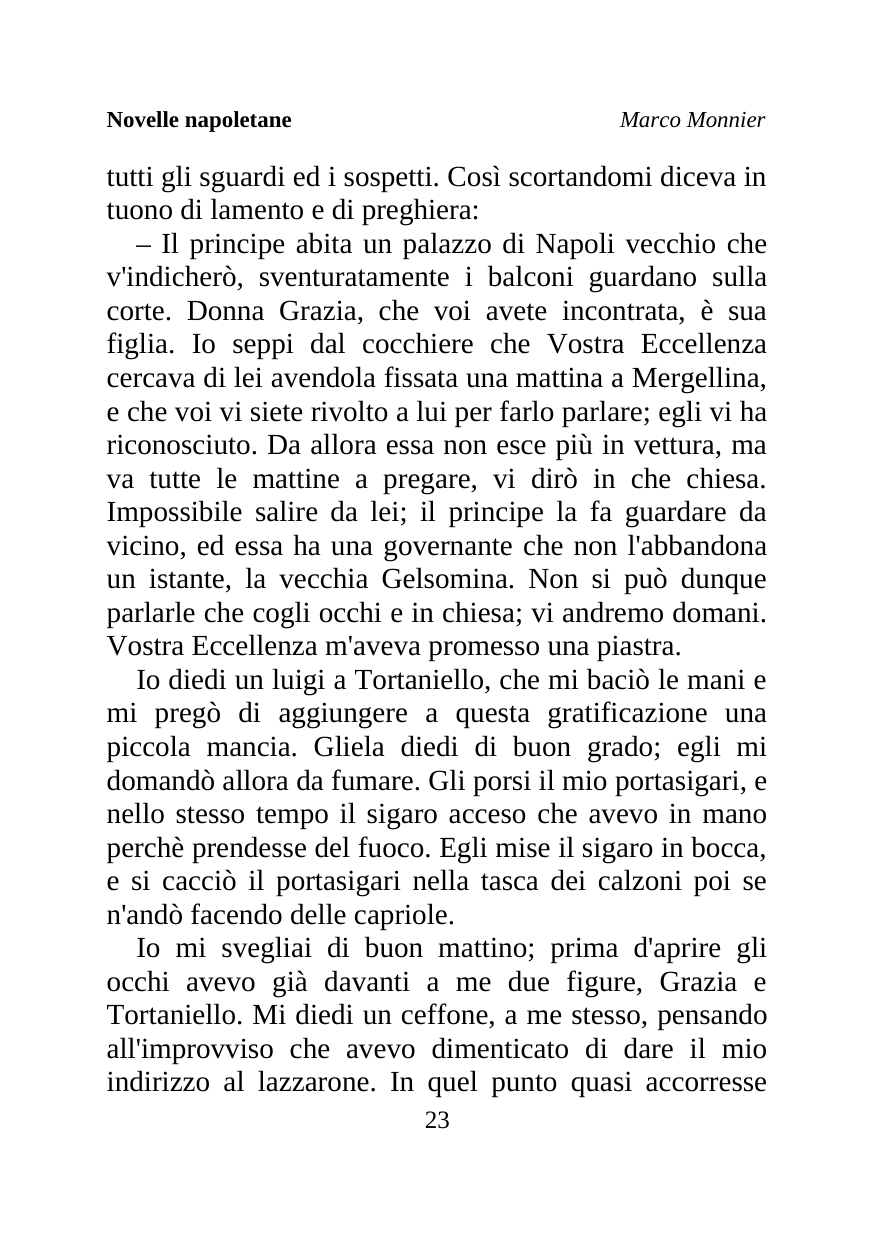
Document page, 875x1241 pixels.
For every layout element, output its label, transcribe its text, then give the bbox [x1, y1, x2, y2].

text Io diedi un luigi a Tortaniello, che mi baciò le mani e mi pregò di aggiungere a questa gratificazione una piccola mancia. Gliela diedi di buon grado; egli mi domandò allora da fumare. Gli porsi il mio portasigari, e nello stesso tempo il sigaro acceso che avevo in mano perchè prendesse del fuoco. Egli mise il sigaro in bocca, e si cacciò il portasigari nella tasca dei calzoni poi se n'andò facendo delle capriole. [106, 662, 768, 930]
text – Il principe abita un palazzo di Napoli vecchio che v'indicherò, sventuratamente i balconi guardano sulla corte. Donna Grazia, che voi avete incontrata, è sua figlia. Io seppi dal cocchiere che Vostra Eccellenza cercava di lei avendola fissata una mattina a Mergellina, e che voi vi siete rivolto a lui per farlo parlare; egli vi ha riconosciuto. Da allora essa non esce più in vettura, ma va tutte le mattine a pregare, vi dirò in che chiesa. Impossibile salire da lei; il principe la fa guardare da vicino, ed essa ha una governante che non l'abbandona un istante, la vecchia Gelsomina. Non si può dunque parlarle che cogli occhi e in chiesa; vi andremo domani. Vostra Eccellenza m'aveva promesso una piastra. [106, 226, 768, 662]
text Io mi svegliai di buon mattino; prima d'aprire gli occhi avevo già davanti a me due figure, Grazia e Tortaniello. Mi diedi un ceffone, a me stesso, pensando all'improvviso che avevo dimenticato di dare il mio indirizzo al lazzarone. In quel punto quasi accorresse [106, 930, 768, 1098]
text tutti gli sguardi ed i sospetti. Così scortandomi diceva in tuono di lamento e di preghiera: [106, 159, 768, 226]
